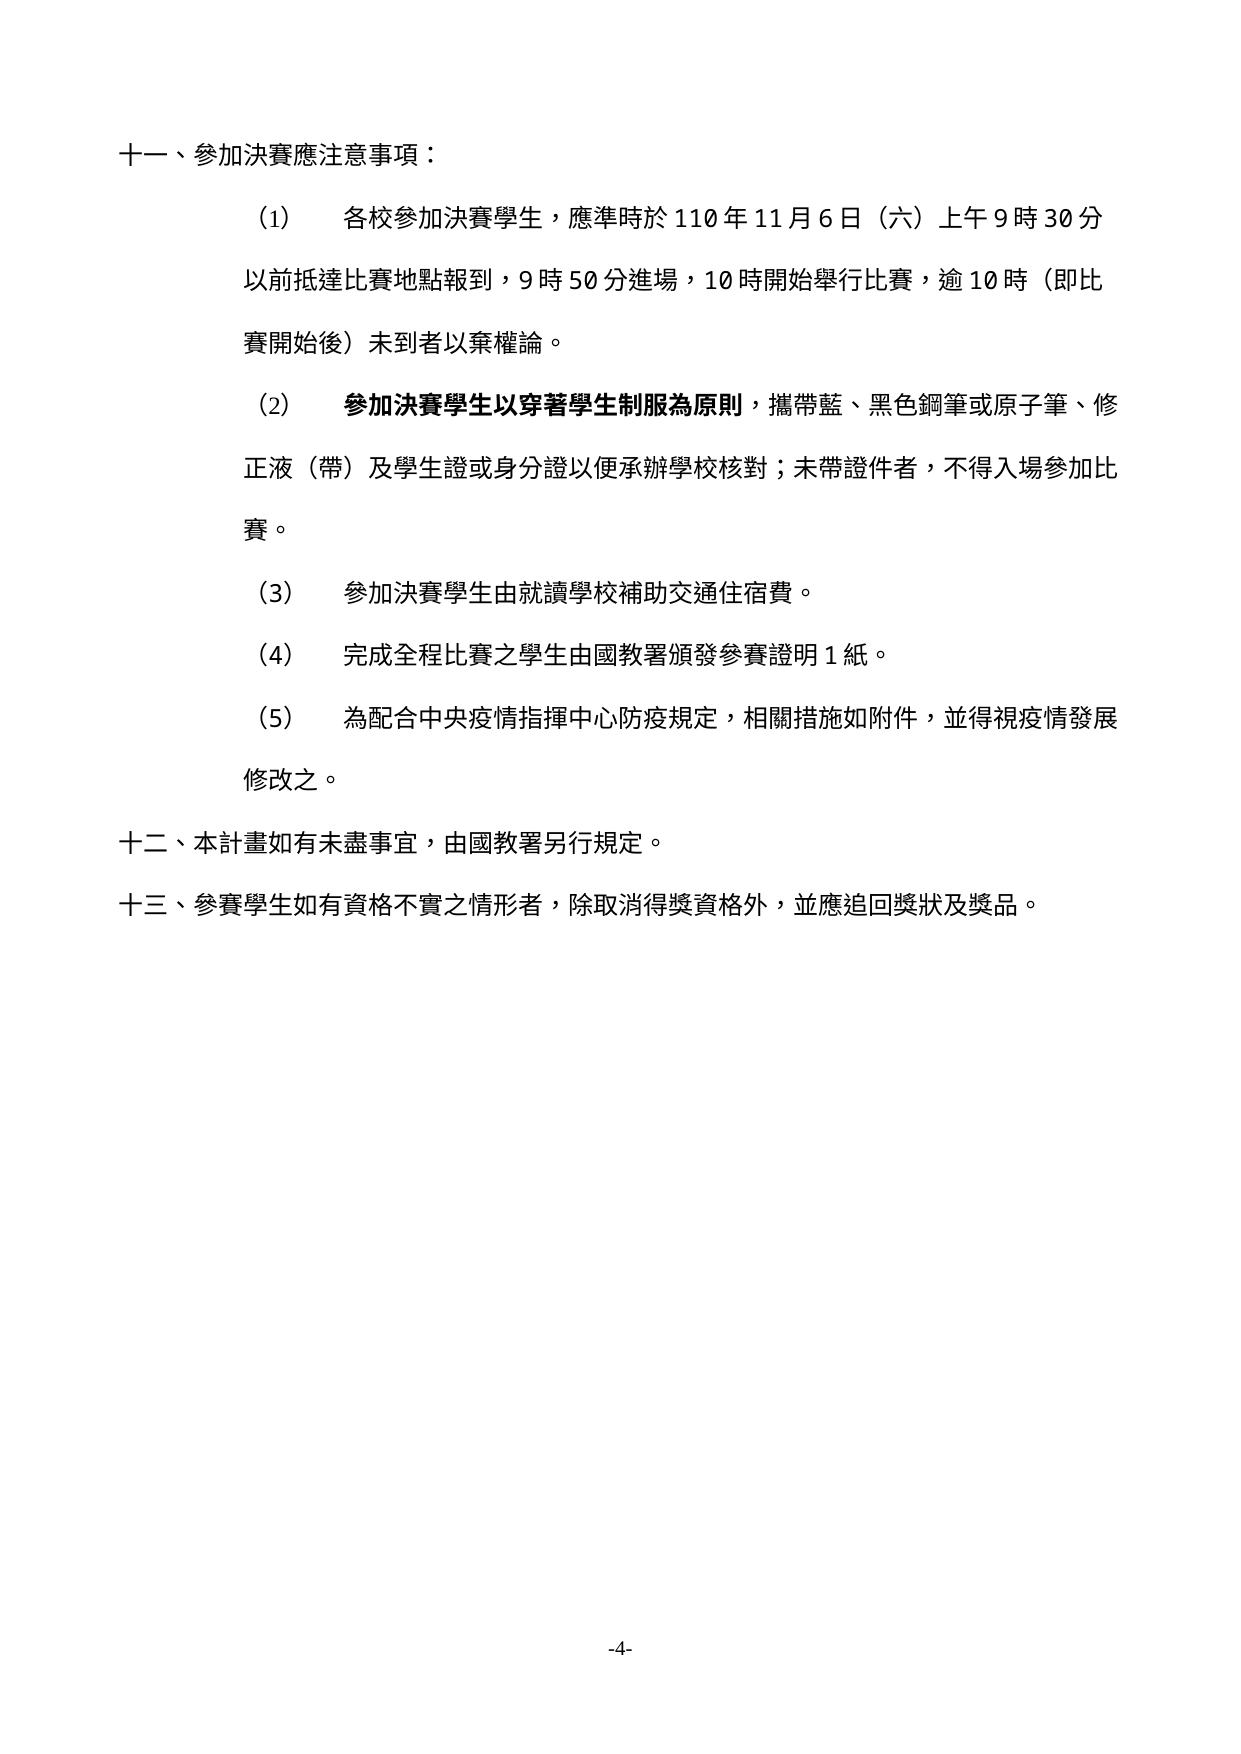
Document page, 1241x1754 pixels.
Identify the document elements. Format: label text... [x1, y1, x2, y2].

list 參加決賽學生以穿著學生制服為原則，攜帶藍、黑色鋼筆或原子筆、修正液（帶）及學生證或身分證以便承辦學校核對；未帶證件者，不得入場參加比賽。 [243, 362, 1122, 550]
text 十一、參加決賽應注意事項： [118, 112, 1122, 175]
list 各校參加決賽學生，應準時於110年11月6日（六）上午9時30分以前抵達比賽地點報到，9時50分進場，10時開始舉行比賽，逾10時（即比賽開始後）未到者以棄權論。 [243, 175, 1122, 362]
text 十三、參賽學生如有資格不實之情形者，除取消得獎資格外，並應追回獎狀及獎品。 [118, 862, 1122, 925]
list 為配合中央疫情指揮中心防疫規定，相關措施如附件，並得視疫情發展修改之。 [243, 675, 1122, 800]
list 參加決賽學生由就讀學校補助交通住宿費。 [243, 550, 1122, 612]
list 完成全程比賽之學生由國教署頒發參賽證明1紙。 [243, 612, 1122, 675]
text 十二、本計畫如有未盡事宜，由國教署另行規定。 [118, 800, 1122, 862]
